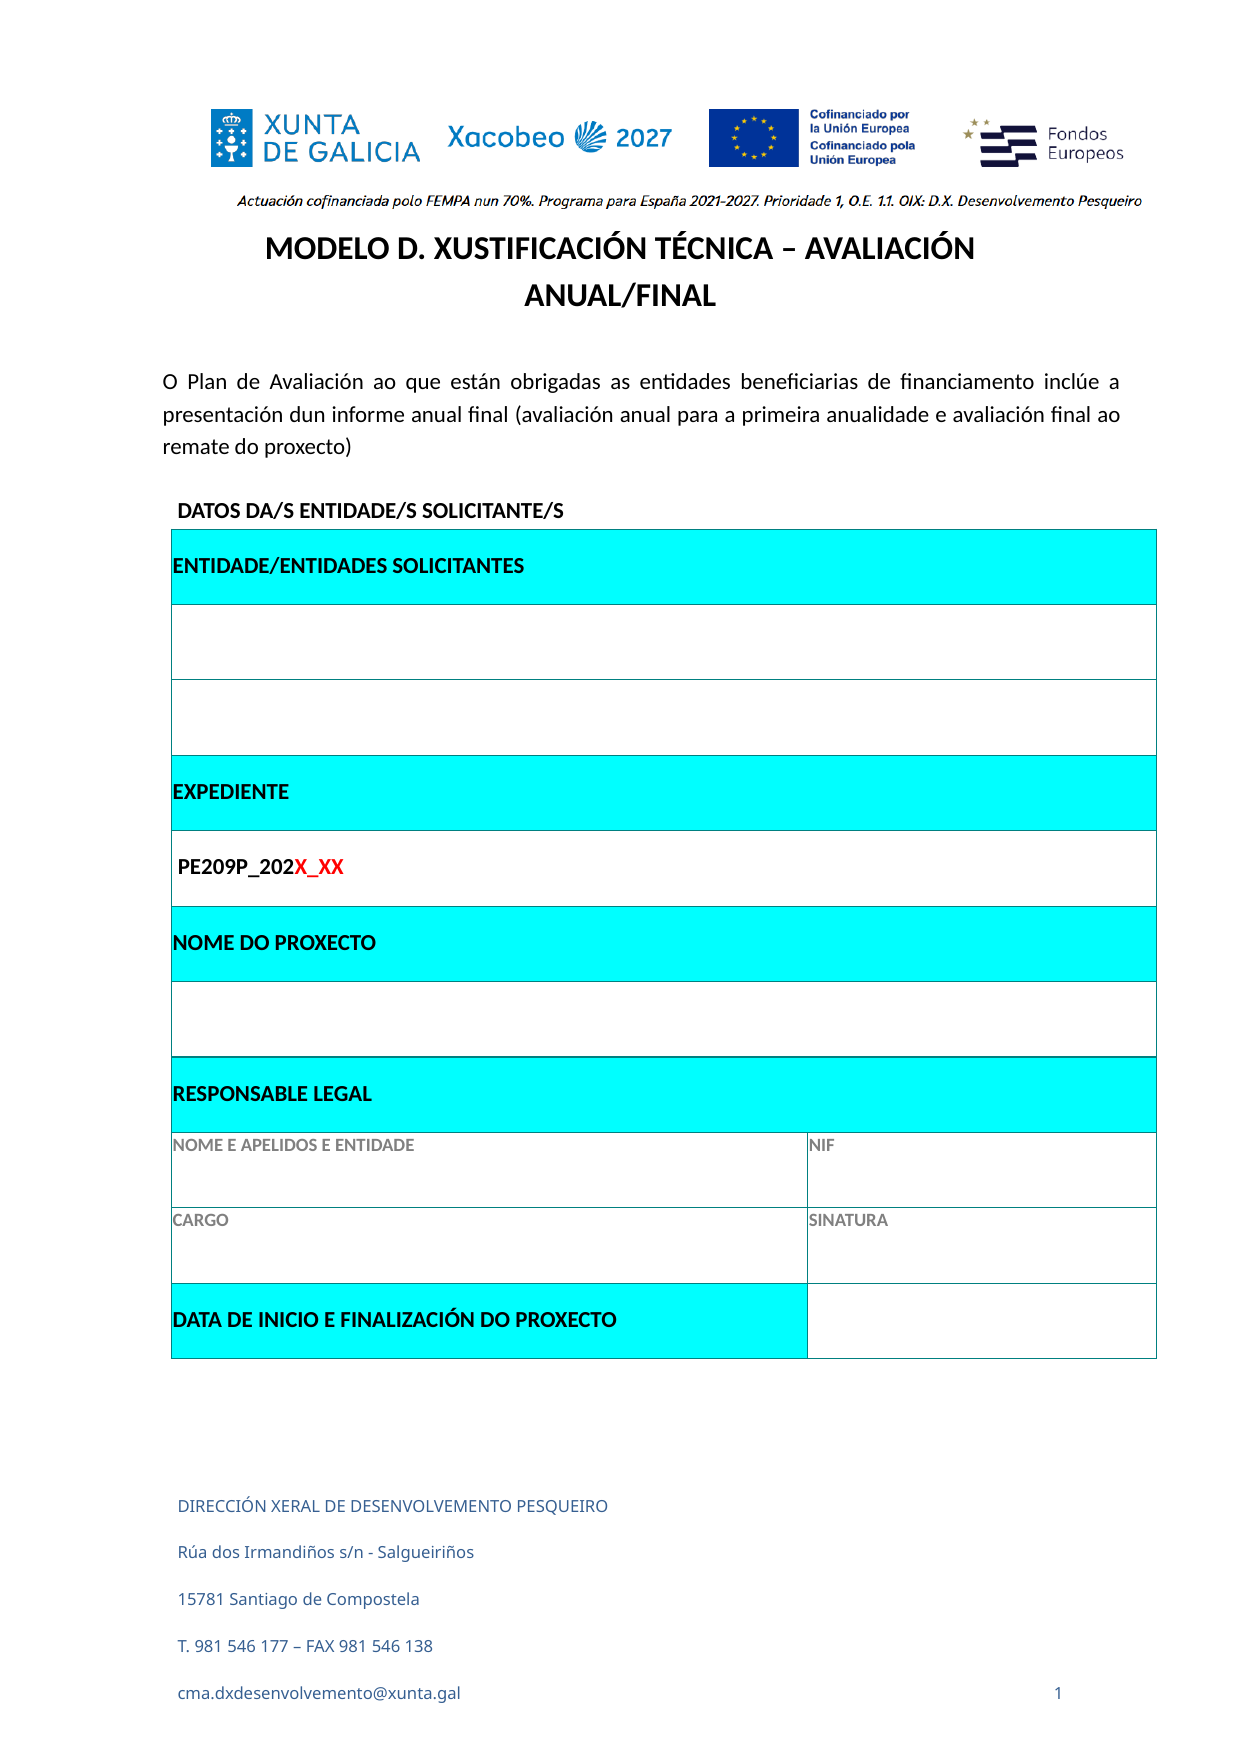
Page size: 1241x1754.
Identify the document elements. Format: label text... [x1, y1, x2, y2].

table_cell [172, 680, 1156, 755]
table_cell CARGO [172, 1208, 807, 1283]
table_cell [172, 982, 1156, 1056]
text DATOS DA/S ENTIDADE/S SOLICITANTE/S [177, 496, 1063, 524]
text MODELO D. XUSTIFICACIÓN TÉCNICA – AVALIACIÓN ANUAL/FINAL [177, 228, 1063, 315]
table_cell [172, 605, 1156, 679]
table_cell SINATURA [808, 1208, 1156, 1283]
table_cell [808, 1284, 1156, 1358]
table_cell NIF [808, 1133, 1156, 1207]
table_cell RESPONSABLE LEGAL [172, 1058, 1156, 1132]
text O Plan de Avaliación ao que están obrigadas as entidades beneficiarias de financiamento inclúe a presentación dun informe anual final (avaliación anual para a primeira anualidade e avaliación final ao remate do proxecto) [162, 367, 1122, 460]
table_cell NOME E APELIDOS E ENTIDADE [172, 1133, 807, 1207]
table_cell DATA DE INICIO E FINALIZACIÓN DO PROXECTO [172, 1284, 807, 1358]
table_cell PE209P_202X_XX [172, 831, 1156, 906]
table_header ENTIDADE/ENTIDADES SOLICITANTES [172, 530, 1156, 604]
table_cell NOME DO PROXECTO [172, 907, 1156, 981]
table_cell EXPEDIENTE [172, 756, 1156, 830]
